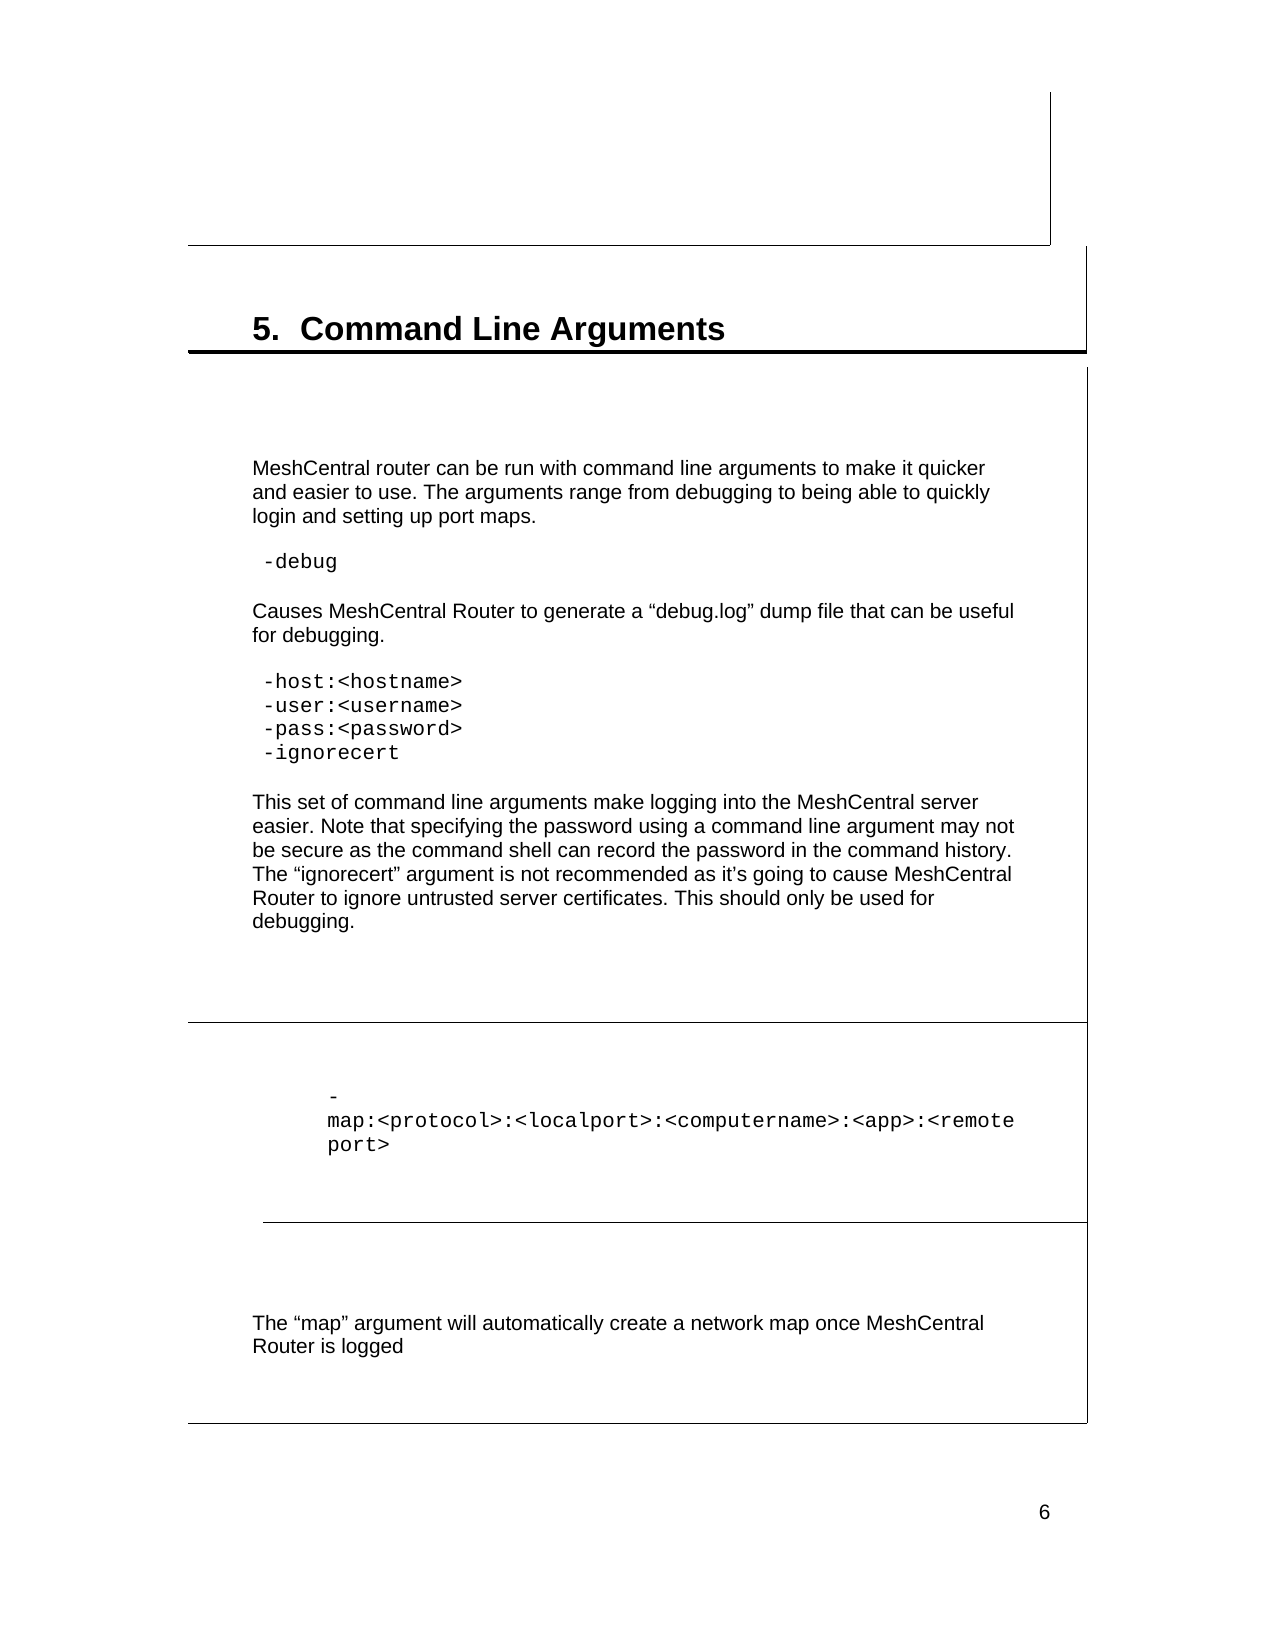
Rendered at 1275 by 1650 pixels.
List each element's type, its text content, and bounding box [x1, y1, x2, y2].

text -map:<protocol>:<localport>:<computername>:<app>:<remoteport> [262, 1022, 1087, 1222]
subtitle Command Line Arguments [187, 245, 1086, 353]
text The “map” argument will automatically create a network map once MeshCentral Router is logged [187, 1310, 1087, 1423]
text -user:<username> [187, 694, 1087, 718]
text This set of command line arguments make logging into the MeshCentral server easier. Note that specifying the password using a command line argument may not be secure as the command shell can record the password in the command history. The “ignorecert” argument is not recommended as it’s going to cause MeshCentral Router to ignore untrusted server certificates. This should only be used for debugging. [187, 789, 1087, 933]
text Causes MeshCentral Router to generate a “debug.log” dump file that can be useful for debugging. [187, 599, 1087, 647]
text -pass:<password> [187, 718, 1087, 742]
text -ignorecert [187, 742, 1087, 766]
text -host:<hostname> [187, 671, 1087, 694]
text -debug [187, 551, 1087, 575]
text MeshCentral router can be run with command line arguments to make it quicker and easier to use. The arguments range from debugging to being able to quickly login and setting up port maps. [187, 456, 1087, 527]
